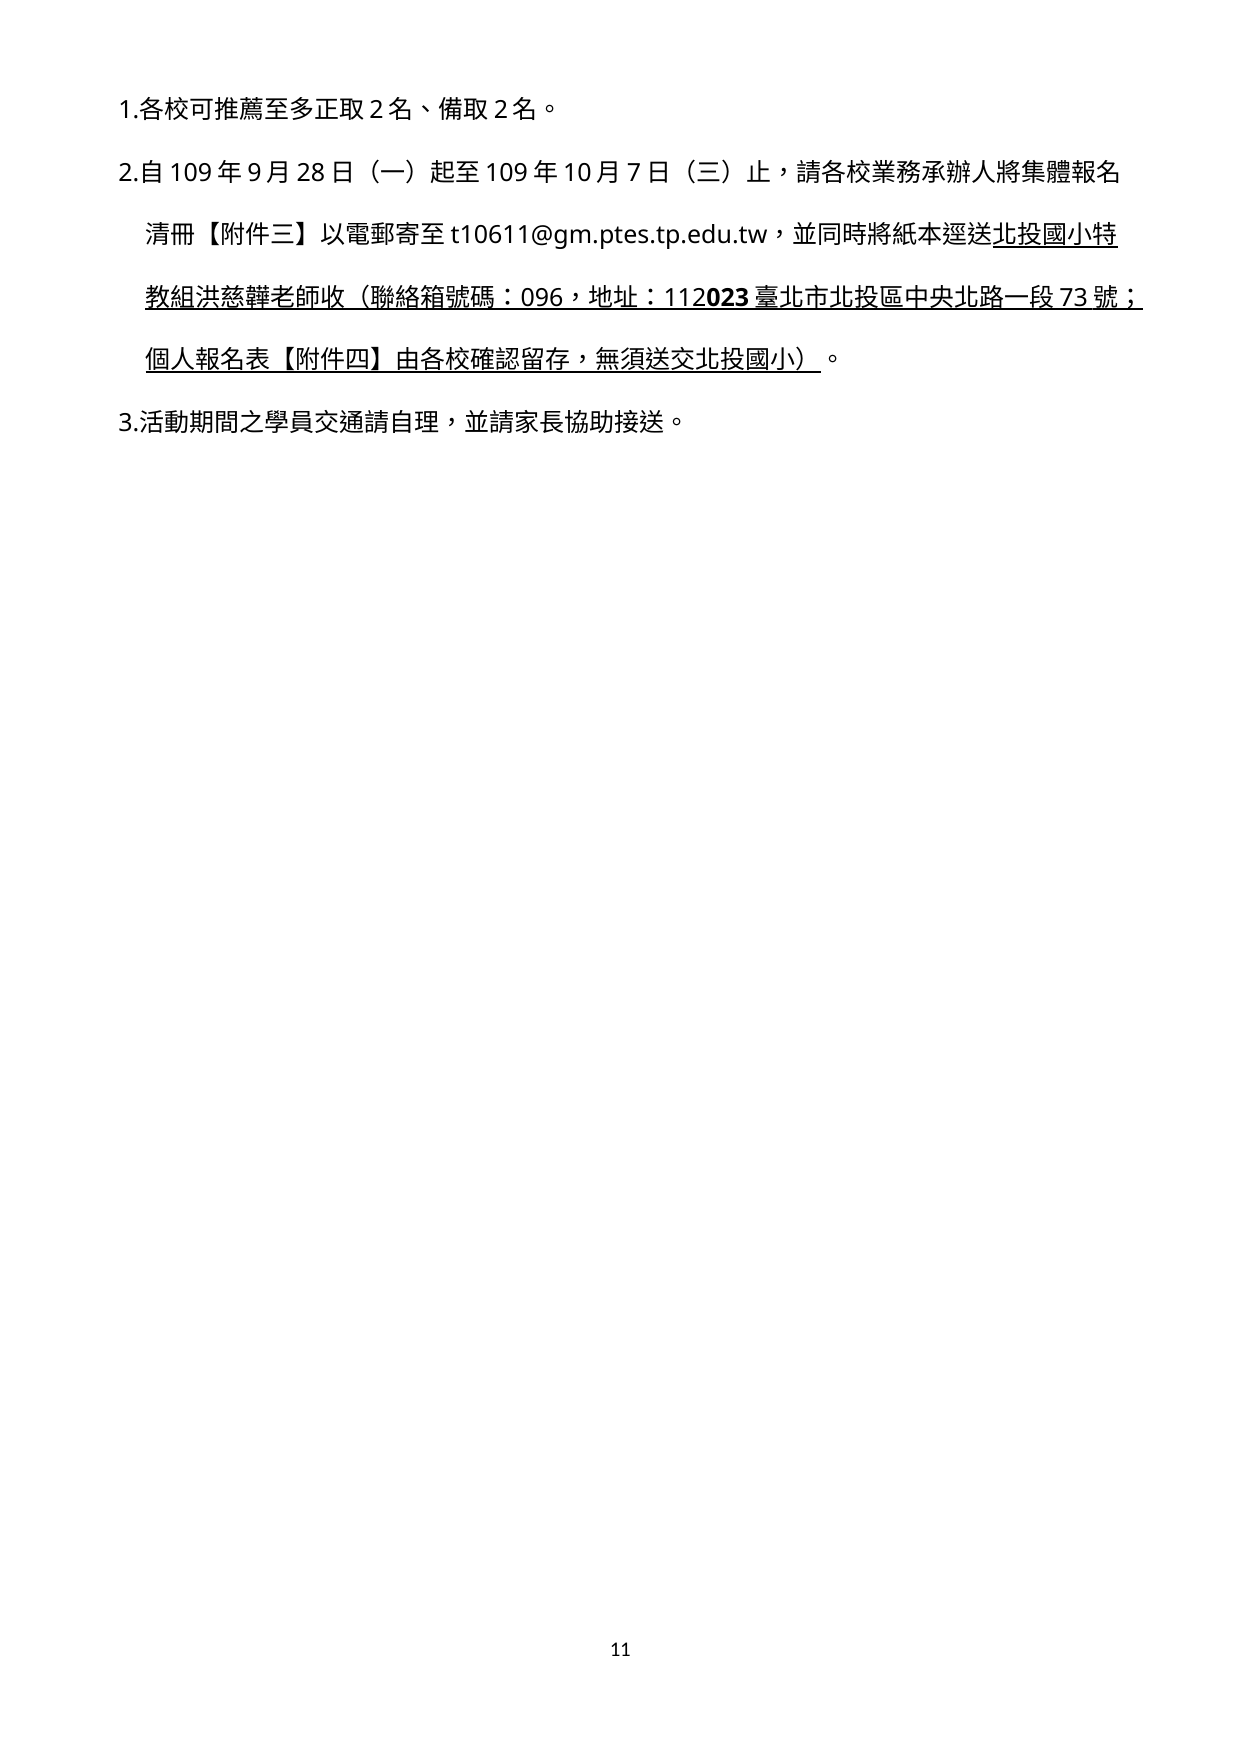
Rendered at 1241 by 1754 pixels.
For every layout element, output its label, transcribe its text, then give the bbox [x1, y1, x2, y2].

text 2.自109年9月28日（一）起至109年10月7日（三）止，請各校業務承辦人將集體報名清冊【附件三】以電郵寄至t10611@gm.ptes.tp.edu.tw，並同時將紙本逕送北投國小特教組洪慈韡老師收（聯絡箱號碼：096，地址：112023臺北市北投區中央北路一段73號；個人報名表【附件四】由各校確認留存，無須送交北投國小）。 [118, 129, 1122, 379]
text 3.活動期間之學員交通請自理，並請家長協助接送。 [118, 379, 1122, 441]
text 1.各校可推薦至多正取2名、備取2名。 [118, 66, 1122, 129]
